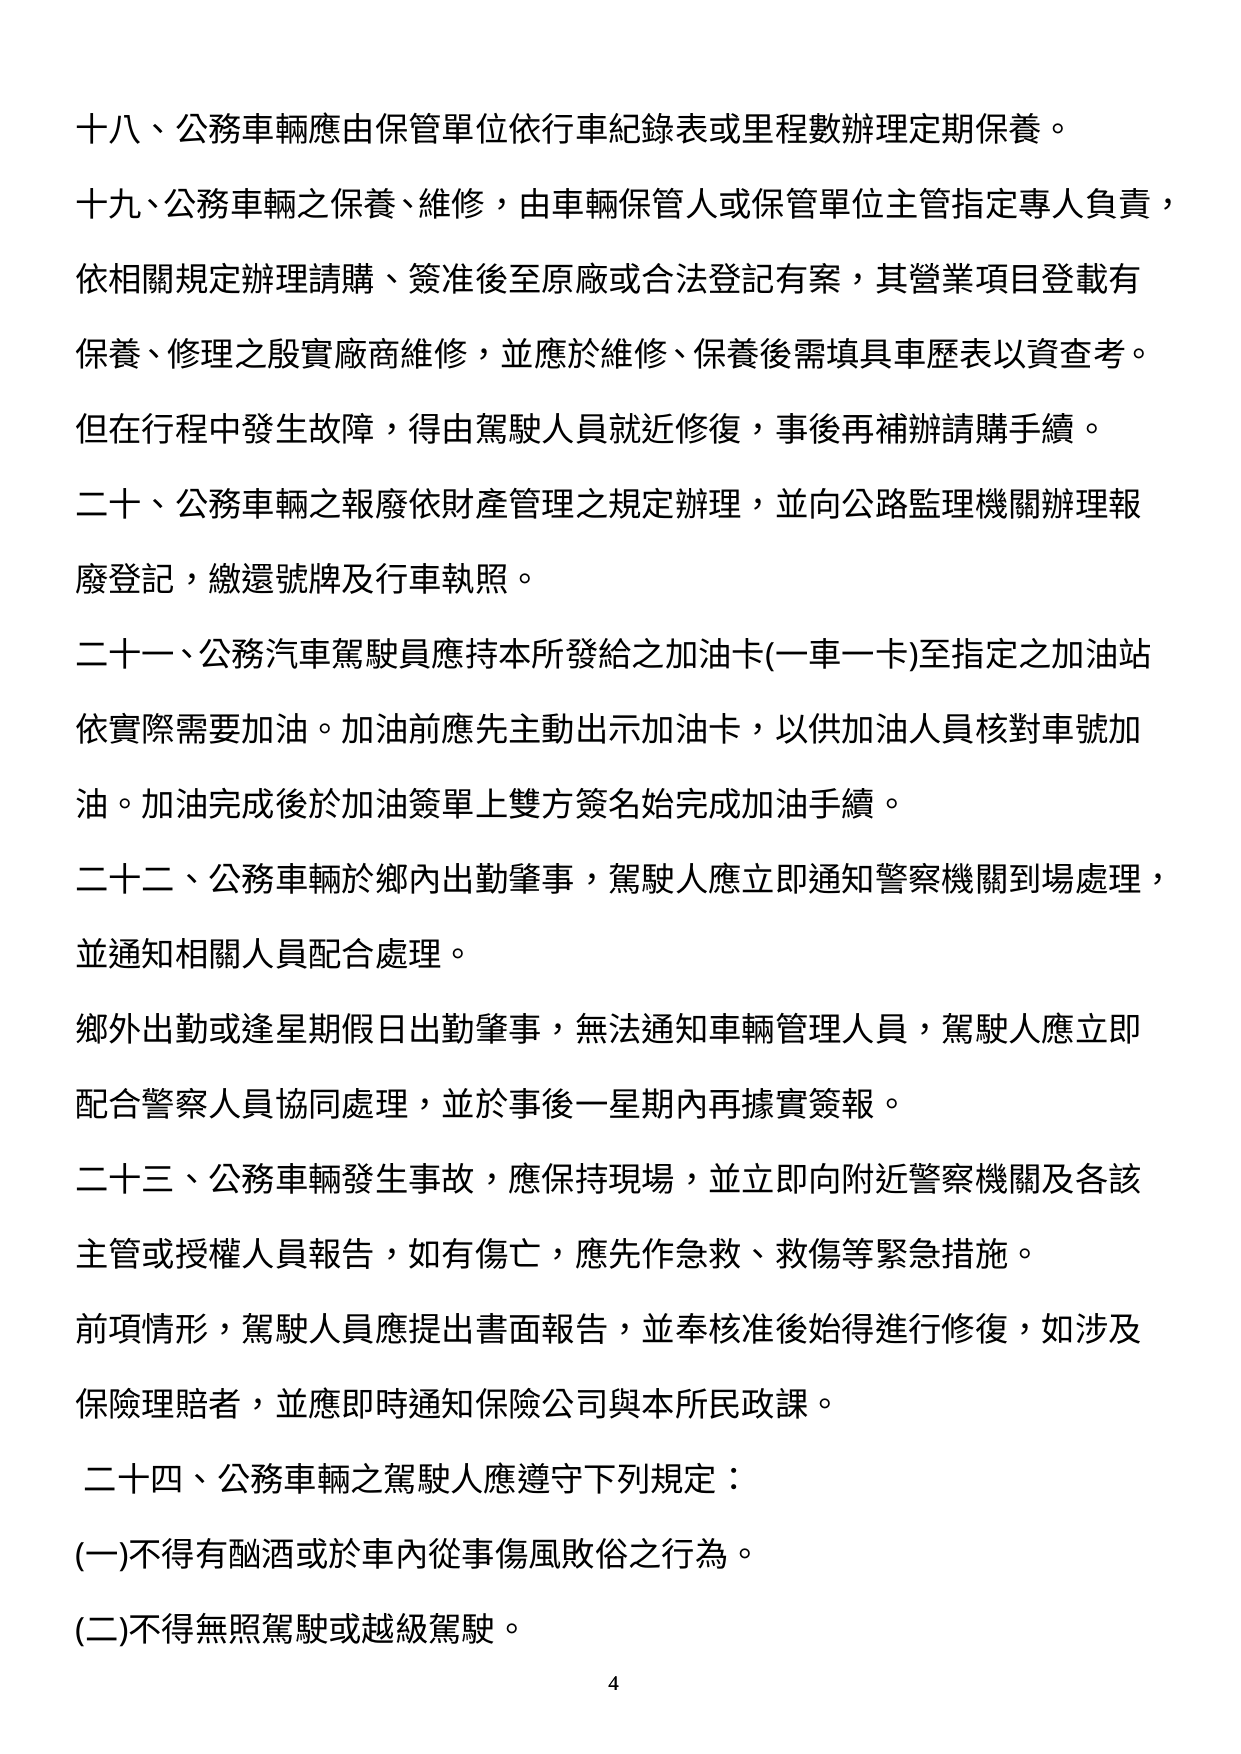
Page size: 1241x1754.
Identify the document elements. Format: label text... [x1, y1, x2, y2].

text 二十一、公務汽車駕駛員應持本所發給之加油卡(一車一卡)至指定之加油站依實際需要加油。加油前應先主動出示加油卡，以供加油人員核對車號加油。加油完成後於加油簽單上雙方簽名始完成加油手續。 [75, 614, 1152, 839]
text 二十二、公務車輛於鄉內出勤肇事，駕駛人應立即通知警察機關到場處理，並通知相關人員配合處理。 [75, 839, 1152, 989]
text 二十、公務車輛之報廢依財產管理之規定辦理，並向公路監理機關辦理報廢登記，繳還號牌及行車執照。 [75, 464, 1152, 614]
text 二十四、公務車輛之駕駛人應遵守下列規定： [75, 1439, 1152, 1514]
text (一)不得有酗酒或於車內從事傷風敗俗之行為。 [75, 1514, 1152, 1589]
text 鄉外出勤或逢星期假日出勤肇事，無法通知車輛管理人員，駕駛人應立即配合警察人員協同處理，並於事後一星期內再據實簽報。 [75, 989, 1152, 1139]
text 十九、公務車輛之保養、維修，由車輛保管人或保管單位主管指定專人負責，依相關規定辦理請購、簽准後至原廠或合法登記有案，其營業項目登載有保養、修理之殷實廠商維修，並應於維修、保養後需填具車歷表以資查考。但在行程中發生故障，得由駕駛人員就近修復，事後再補辦請購手續。 [75, 164, 1152, 464]
text 二十三、公務車輛發生事故，應保持現場，並立即向附近警察機關及各該主管或授權人員報告，如有傷亡，應先作急救、救傷等緊急措施。 [75, 1139, 1152, 1289]
text (二)不得無照駕駛或越級駕駛。 [75, 1589, 1152, 1664]
text 十八、公務車輛應由保管單位依行車紀錄表或里程數辦理定期保養。 [75, 89, 1152, 164]
text 前項情形，駕駛人員應提出書面報告，並奉核准後始得進行修復，如涉及保險理賠者，並應即時通知保險公司與本所民政課。 [75, 1289, 1152, 1439]
